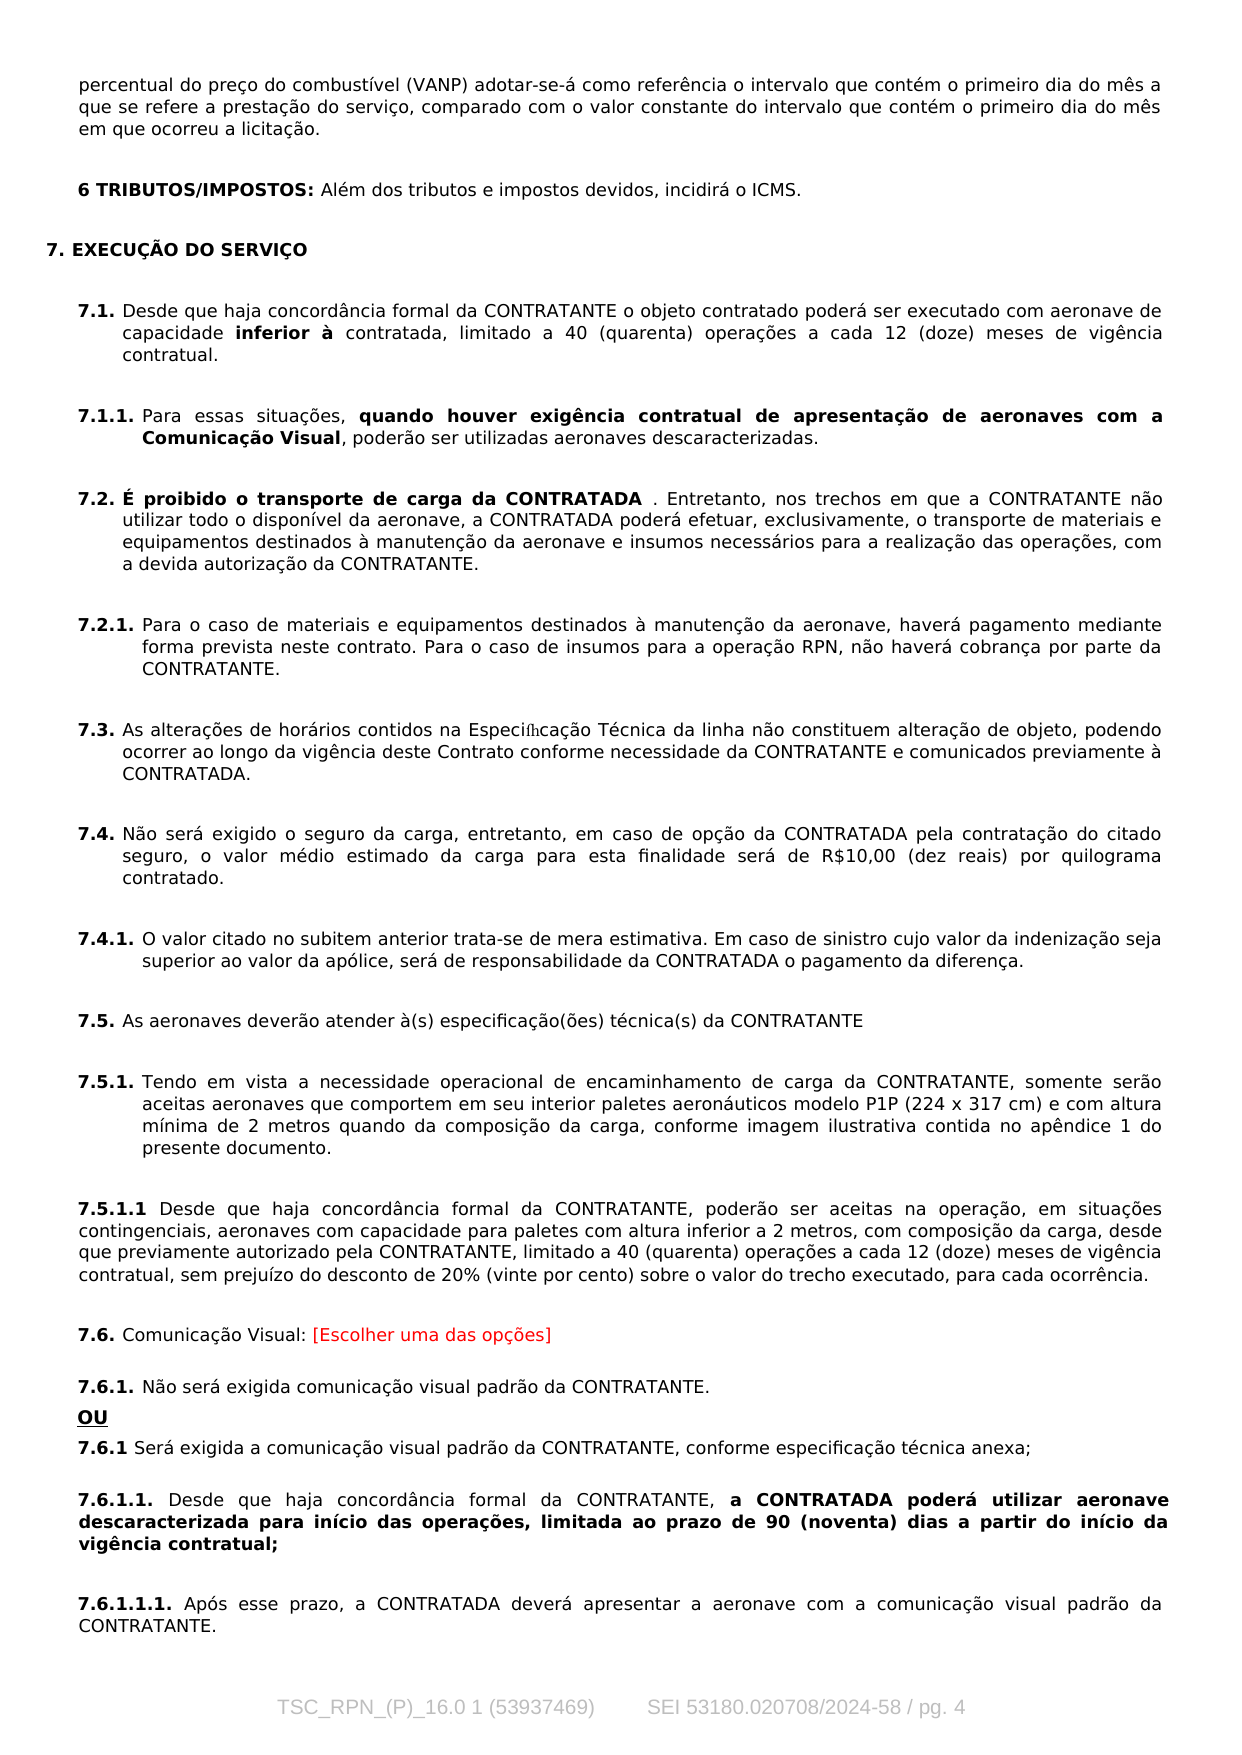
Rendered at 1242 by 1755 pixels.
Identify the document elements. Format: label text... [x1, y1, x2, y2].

text 6 TRIBUTOS/IMPOSTOS: Além dos tributos e impostos devidos, incidirá o ICMS. [77, 179, 1164, 200]
list As alterações de horários contidos na Especicação Técnica da linha não constituem alteração de objeto, podendo ocorrer ao longo da vigência deste Contrato conforme necessidade da CONTRATANTE e comunicados previamente à CONTRATADA. [77, 719, 1164, 784]
text 7.6.1.1. Desde que haja concordância formal da CONTRATANTE, a CONTRATADA poderá utilizar aeronave descaracterizada para início das operações, limitada ao prazo de 90 (noventa) dias a partir do início da vigência contratual; [77, 1489, 1170, 1554]
text 7.6.1.1.1. Após esse prazo, a CONTRATADA deverá apresentar a aeronave com a comunicação visual padrão da CONTRATANTE. [77, 1594, 1164, 1637]
list As aeronaves deverão atender à(s) especificação(ões) técnica(s) da CONTRATANTE [77, 1011, 1164, 1032]
list Tendo em vista a necessidade operacional de encaminhamento de carga da CONTRATANTE, somente serão aceitas aeronaves que comportem em seu interior paletes aeronáuticos modelo P1P (224 x 317 cm) e com altura mínima de 2 metros quando da composição da carga, conforme imagem ilustrativa contida no apêndice 1 do presente documento. [77, 1072, 1164, 1158]
list Não será exigido o seguro da carga, entretanto, em caso de opção da CONTRATADA pela contratação do citado seguro, o valor médio estimado da carga para esta finalidade será de R$10,00 (dez reais) por quilograma contratado. [77, 824, 1164, 889]
text 7.6.1 Será exigida a comunicação visual padrão da CONTRATANTE, conforme especificação técnica anexa; [77, 1438, 1164, 1458]
list Não será exigida comunicação visual padrão da CONTRATANTE. [77, 1377, 1164, 1398]
list É proibido o transporte de carga da CONTRATADA . Entretanto, nos trechos em que a CONTRATANTE não utilizar todo o disponível da aeronave, a CONTRATADA poderá efetuar, exclusivamente, o transporte de materiais e equipamentos destinados à manutenção da aeronave e insumos necessários para a realização das operações, com a devida autorização da CONTRATANTE. [77, 488, 1164, 575]
list Desde que haja concordância formal da CONTRATANTE o objeto contratado poderá ser executado com aeronave de capacidade inferior à contratada, limitado a 40 (quarenta) operações a cada 12 (doze) meses de vigência contratual. [77, 301, 1164, 366]
list Comunicação Visual: [Escolher uma das opções] [77, 1325, 1164, 1346]
subtitle OU [77, 1407, 1170, 1429]
text 7.5.1.1 Desde que haja concordância formal da CONTRATANTE, poderão ser aceitas na operação, em situações contingenciais, aeronaves com capacidade para paletes com altura inferior a 2 metros, com composição da carga, desde que previamente autorizado pela CONTRATANTE, limitado a 40 (quarenta) operações a cada 12 (doze) meses de vigência contratual, sem prejuízo do desconto de 20% (vinte por cento) sobre o valor do trecho executado, para cada ocorrência. [77, 1198, 1164, 1285]
list Para essas situações, quando houver exigência contratual de apresentação de aeronaves com a Comunicação Visual, poderão ser utilizadas aeronaves descaracterizadas. [77, 406, 1164, 448]
list Para o caso de materiais e equipamentos destinados à manutenção da aeronave, haverá pagamento mediante forma prevista neste contrato. Para o caso de insumos para a operação RPN, não haverá cobrança por parte da CONTRATANTE. [77, 615, 1164, 679]
text percentual do preço do combustível (VANP) adotar-se-á como referência o intervalo que contém o primeiro dia do mês a que se refere a prestação do serviço, comparado com o valor constante do intervalo que contém o primeiro dia do mês em que ocorreu a licitação. [77, 75, 1164, 139]
list EXECUÇÃO DO SERVIÇO [46, 240, 1170, 261]
list O valor citado no subitem anterior trata-se de mera estimativa. Em caso de sinistro cujo valor da indenização seja superior ao valor da apólice, será de responsabilidade da CONTRATADA o pagamento da diferença. [77, 929, 1164, 971]
